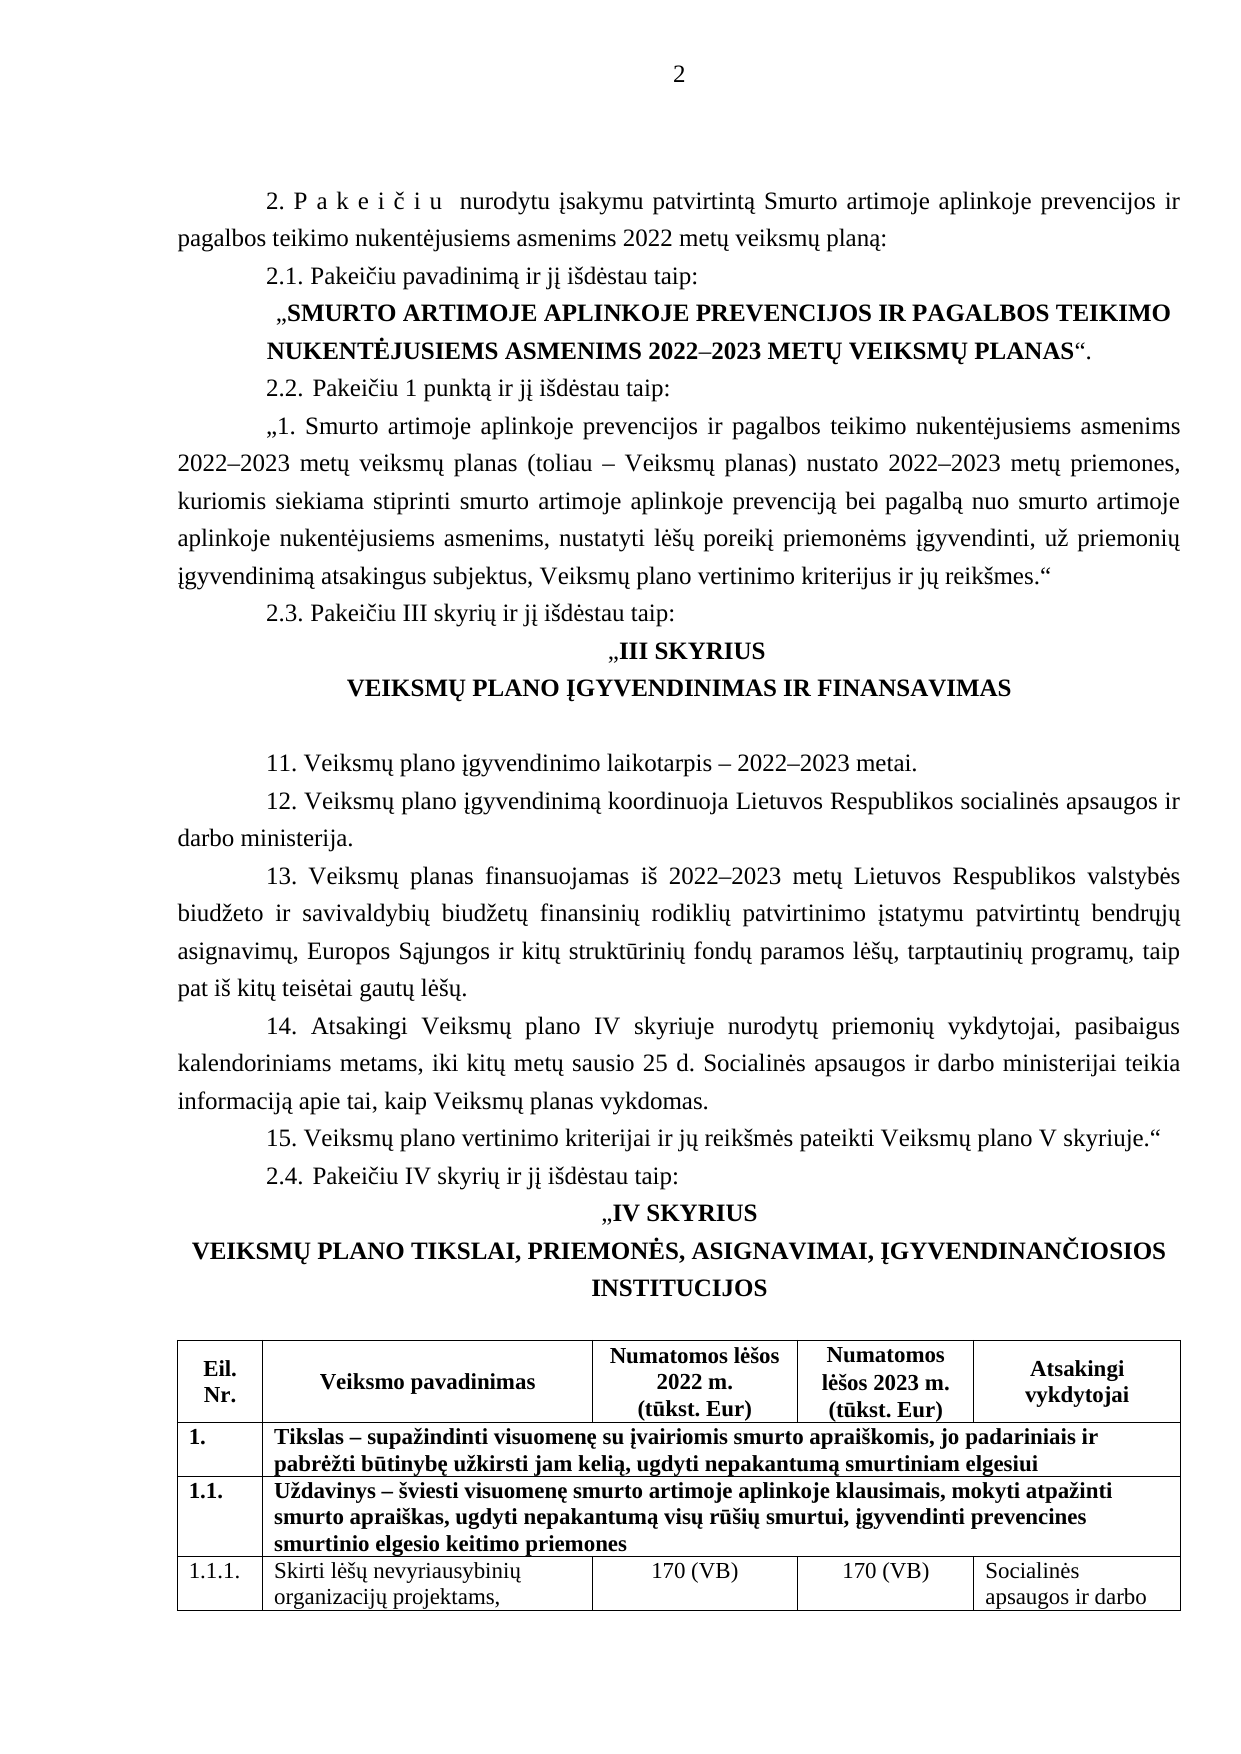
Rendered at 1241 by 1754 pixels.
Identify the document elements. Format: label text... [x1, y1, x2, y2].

text VEIKSMŲ PLANO ĮGYVENDINIMAS IR FINANSAVIMAS [177, 665, 1181, 702]
text „SMURTO ARTIMOJE APLINKOJE PREVENCIJOS IR PAGALBOS TEIKIMO NUKENTĖJUSIEMS ASMENIMS 2022–2023 METŲ VEIKSMŲ PLANAS“. [177, 290, 1181, 365]
text „IV SKYRIUS [177, 1190, 1181, 1227]
table_cell 1. [178, 1423, 262, 1476]
text „1. Smurto artimoje aplinkoje prevencijos ir pagalbos teikimo nukentėjusiems asmenims 2022–2023 metų veiksmų planas (toliau – Veiksmų planas) nustato 2022–2023 metų priemones, kuriomis siekiama stiprinti smurto artimoje aplinkoje prevenciją bei pagalbą nuo smurto artimoje aplinkoje nukentėjusiems asmenims, nustatyti lėšų poreikį priemonėms įgyvendinti, už priemonių įgyvendinimą atsakingus subjektus, Veiksmų plano vertinimo kriterijus ir jų reikšmes.“ [177, 402, 1181, 590]
table_cell Socialinės apsaugos ir darbo [974, 1557, 1180, 1610]
table_cell 1.1. [178, 1477, 262, 1556]
table_header Numatomos lėšos 2023 m. (tūkst. Eur) [798, 1341, 973, 1422]
text 12. Veiksmų plano įgyvendinimą koordinuoja Lietuvos Respublikos socialinės apsaugos ir darbo ministerija. [177, 777, 1181, 852]
text 2. P a k e i č i u nurodytu įsakymu patvirtintą Smurto artimoje aplinkoje prevencijos ir pagalbos teikimo nukentėjusiems asmenims 2022 metų veiksmų planą: [177, 177, 1181, 252]
text 13. Veiksmų planas finansuojamas iš 2022–2023 metų Lietuvos Respublikos valstybės biudžeto ir savivaldybių biudžetų finansinių rodiklių patvirtinimo įstatymu patvirtintų bendrųjų asignavimų, Europos Sąjungos ir kitų struktūrinių fondų paramos lėšų, tarptautinių programų, taip pat iš kitų teisėtai gautų lėšų. [177, 852, 1181, 1002]
text 11. Veiksmų plano įgyvendinimo laikotarpis – 2022–2023 metai. [177, 740, 1181, 777]
table_header Eil. Nr. [178, 1341, 262, 1422]
text 2.2. Pakeičiu 1 punktą ir jį išdėstau taip: [177, 365, 1181, 402]
table_cell Uždavinys – šviesti visuomenę smurto artimoje aplinkoje klausimais, mokyti atpažinti smurto apraiškas, ugdyti nepakantumą visų rūšių smurtui, įgyvendinti prevencines smurtinio elgesio keitimo priemones [263, 1477, 1180, 1556]
table_header Numatomos lėšos 2022 m. (tūkst. Eur) [593, 1341, 797, 1422]
table_cell Skirti lėšų nevyriausybinių organizacijų projektams, [263, 1557, 592, 1610]
table_cell 1.1.1. [178, 1557, 262, 1610]
text 2.1. Pakeičiu pavadinimą ir jį išdėstau taip: [177, 252, 1181, 290]
text 2.3. Pakeičiu III skyrių ir jį išdėstau taip: [177, 590, 1181, 627]
text VEIKSMŲ PLANO TIKSLAI, PRIEMONĖS, ASIGNAVIMAI, ĮGYVENDINANČIOSIOS INSTITUCIJOS [177, 1227, 1181, 1302]
table_cell Tikslas – supažindinti visuomenę su įvairiomis smurto apraiškomis, jo padariniais ir pabrėžti būtinybę užkirsti jam kelią, ugdyti nepakantumą smurtiniam elgesiui [263, 1423, 1180, 1476]
text 14. Atsakingi Veiksmų plano IV skyriuje nurodytų priemonių vykdytojai, pasibaigus kalendoriniams metams, iki kitų metų sausio 25 d. Socialinės apsaugos ir darbo ministerijai teikia informaciją apie tai, kaip Veiksmų planas vykdomas. [177, 1002, 1181, 1115]
table_cell 170 (VB) [798, 1557, 973, 1610]
text 15. Veiksmų plano vertinimo kriterijai ir jų reikšmės pateikti Veiksmų plano V skyriuje.“ [177, 1115, 1181, 1152]
table_header Atsakingi vykdytojai [974, 1341, 1180, 1422]
table_cell 170 (VB) [593, 1557, 797, 1610]
text „III SKYRIUS [177, 627, 1181, 665]
table_header Veiksmo pavadinimas [263, 1341, 592, 1422]
text 2.4. Pakeičiu IV skyrių ir jį išdėstau taip: [177, 1152, 1181, 1190]
